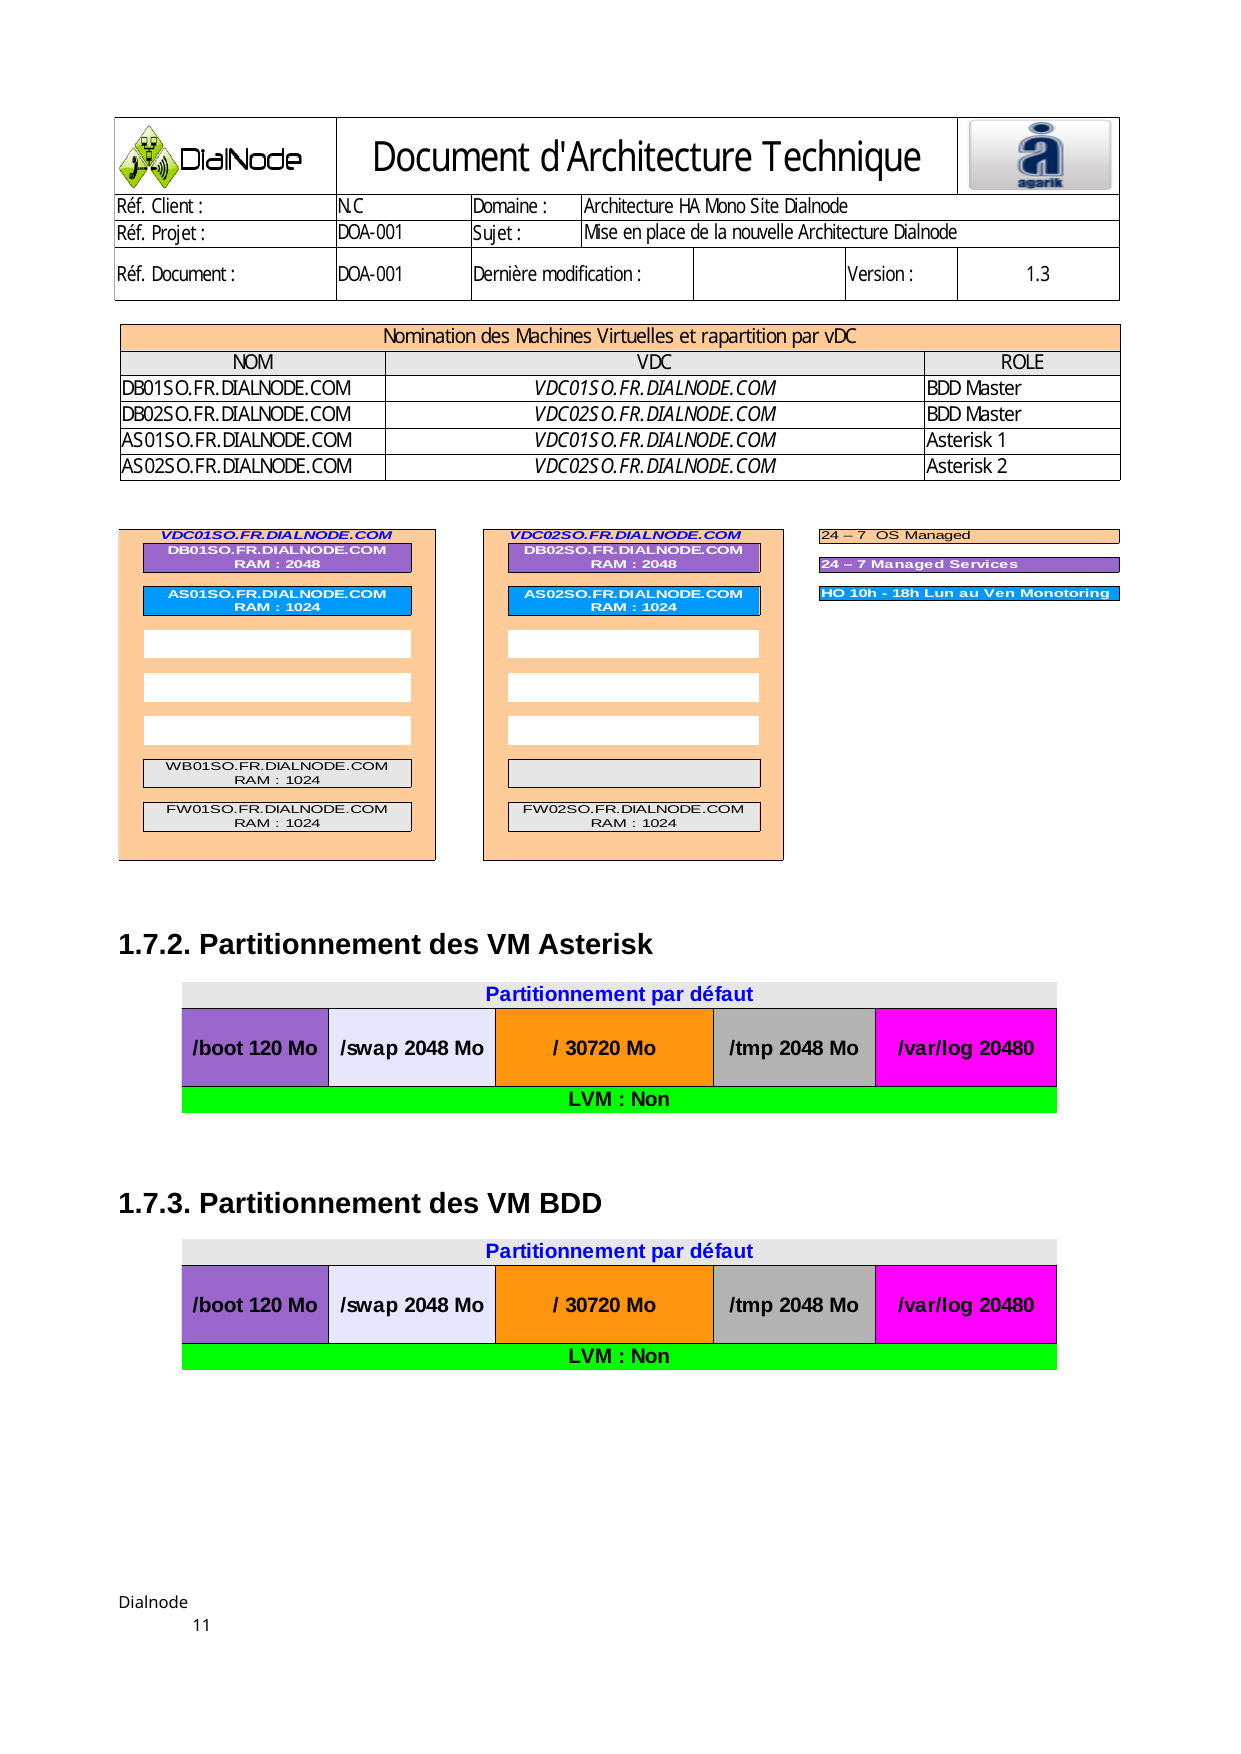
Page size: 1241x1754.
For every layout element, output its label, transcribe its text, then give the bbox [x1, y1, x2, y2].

subtitle 1.7.3. Partitionnement des VM BDD [118, 1186, 1122, 1219]
subtitle 1.7.2. Partitionnement des VM Asterisk [118, 927, 1122, 960]
